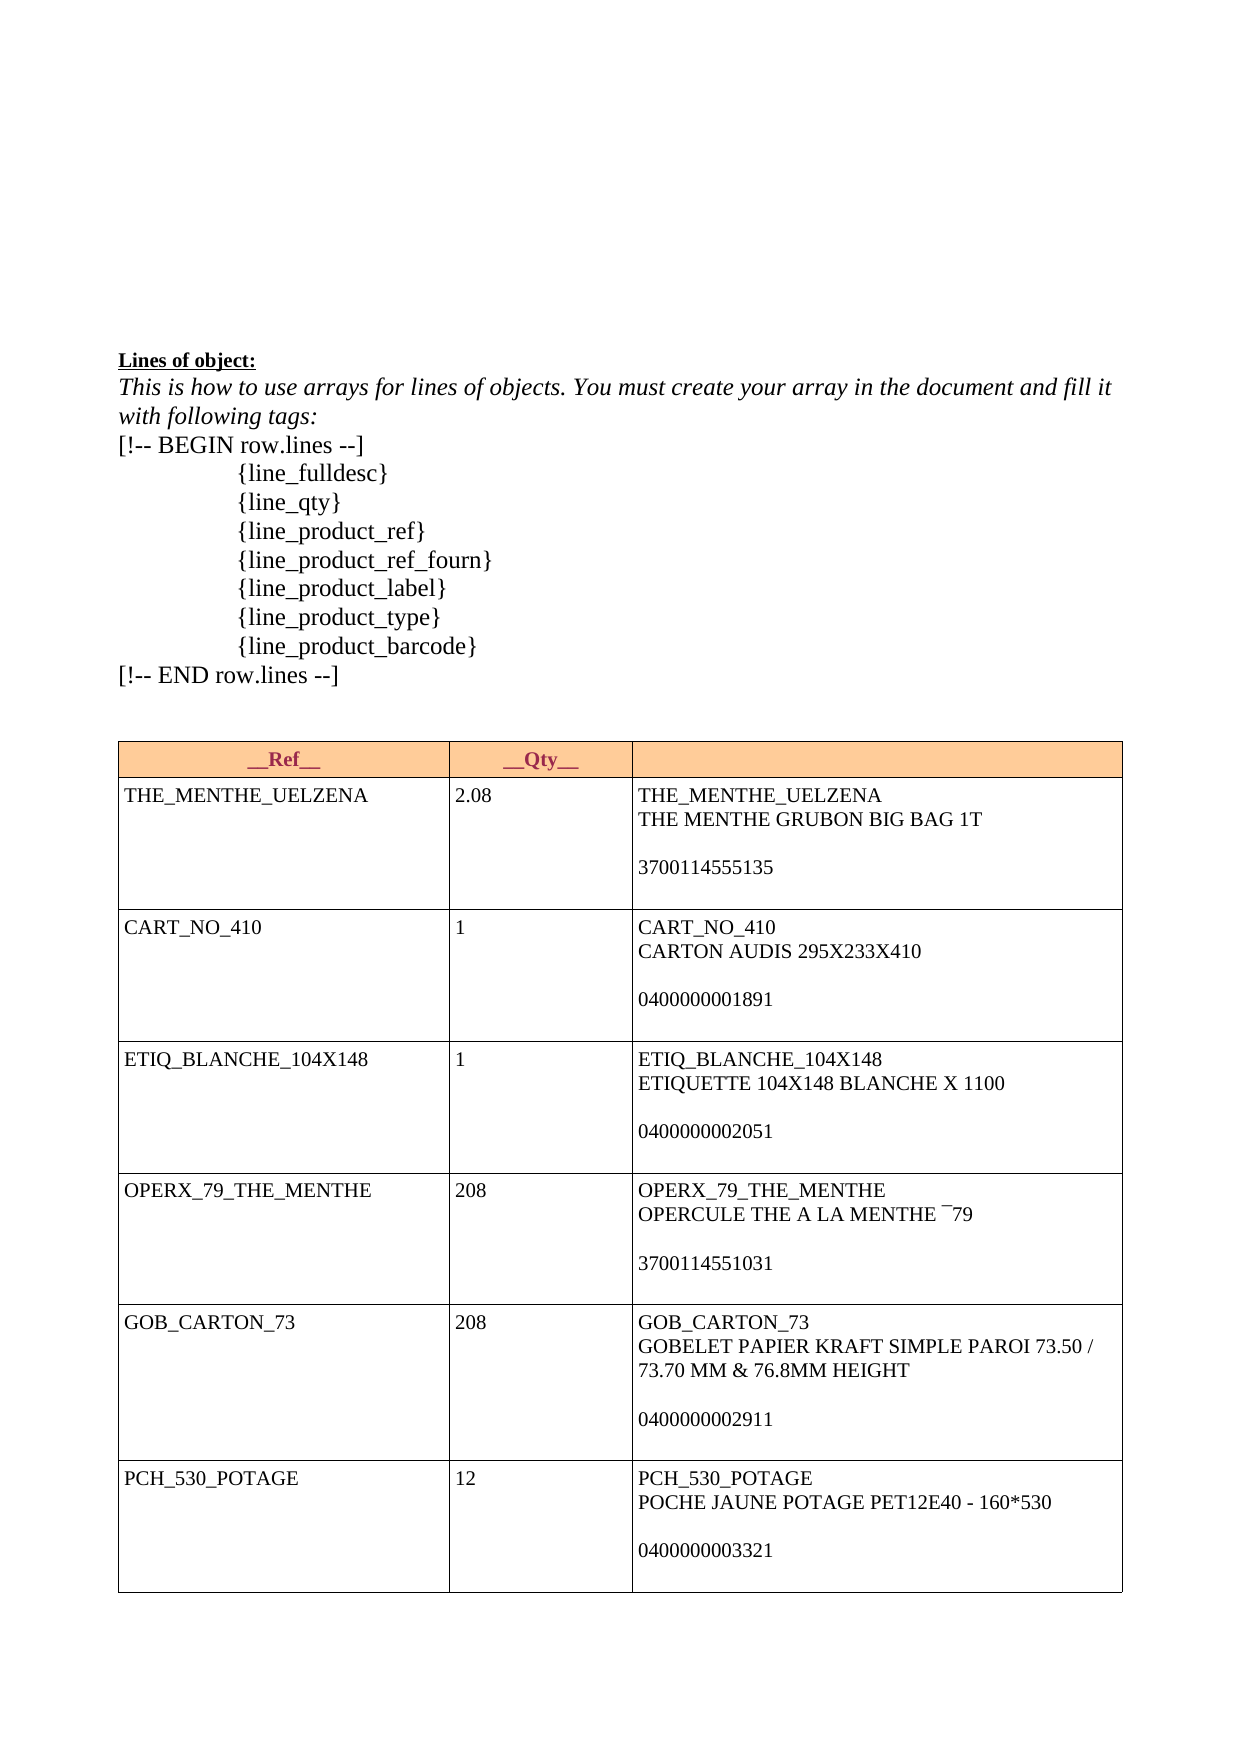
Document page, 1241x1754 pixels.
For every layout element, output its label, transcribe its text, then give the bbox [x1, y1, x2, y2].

table_cell 1 [450, 1042, 632, 1173]
table_cell CART_NO_410 CARTON AUDIS 295X233X410 0400000001891 [633, 910, 1122, 1041]
table_cell THE_MENTHE_UELZENA THE MENTHE GRUBON BIG BAG 1T 3700114555135 [633, 778, 1122, 909]
text [!-- BEGIN row.lines --] [118, 430, 1122, 458]
table_cell ETIQ_BLANCHE_104X148 ETIQUETTE 104X148 BLANCHE X 1100 0400000002051 [633, 1042, 1122, 1173]
text {line_fulldesc} [118, 458, 1122, 487]
text [!-- END row.lines --] [118, 660, 1122, 688]
text {line_product_type} [118, 602, 1122, 631]
table_cell THE_MENTHE_UELZENA [119, 778, 449, 909]
table_cell GOB_CARTON_73 [119, 1305, 449, 1460]
table_cell PCH_530_POTAGE [119, 1461, 449, 1592]
table_cell 12 [450, 1461, 632, 1592]
table_header __Ref__ [119, 742, 449, 777]
table_cell 1 [450, 910, 632, 1041]
table_cell GOB_CARTON_73 GOBELET PAPIER KRAFT SIMPLE PAROI 73.50 / 73.70 MM & 76.8MM HEIGHT 0400000002911 [633, 1305, 1122, 1460]
text This is how to use arrays for lines of objects. You must create your array in the document and fill it with following tags: [118, 372, 1122, 430]
table_cell 208 [450, 1305, 632, 1460]
text {line_qty} [118, 487, 1122, 516]
table_cell ETIQ_BLANCHE_104X148 [119, 1042, 449, 1173]
table_header __Qty__ [450, 742, 632, 777]
table_header [633, 742, 1122, 777]
text {line_product_ref_fourn} [118, 545, 1122, 573]
table_cell CART_NO_410 [119, 910, 449, 1041]
text Lines of object: [118, 348, 1122, 372]
table_cell OPERX_79_THE_MENTHE [119, 1174, 449, 1304]
text {line_product_label} [118, 573, 1122, 602]
table_cell 2.08 [450, 778, 632, 909]
table_cell 208 [450, 1174, 632, 1304]
text {line_product_ref} [118, 516, 1122, 545]
table_cell PCH_530_POTAGE POCHE JAUNE POTAGE PET12E40 - 160*530 0400000003321 [633, 1461, 1122, 1592]
table_cell OPERX_79_THE_MENTHE OPERCULE THE A LA MENTHE ¯79 3700114551031 [633, 1174, 1122, 1304]
text {line_product_barcode} [118, 631, 1122, 660]
